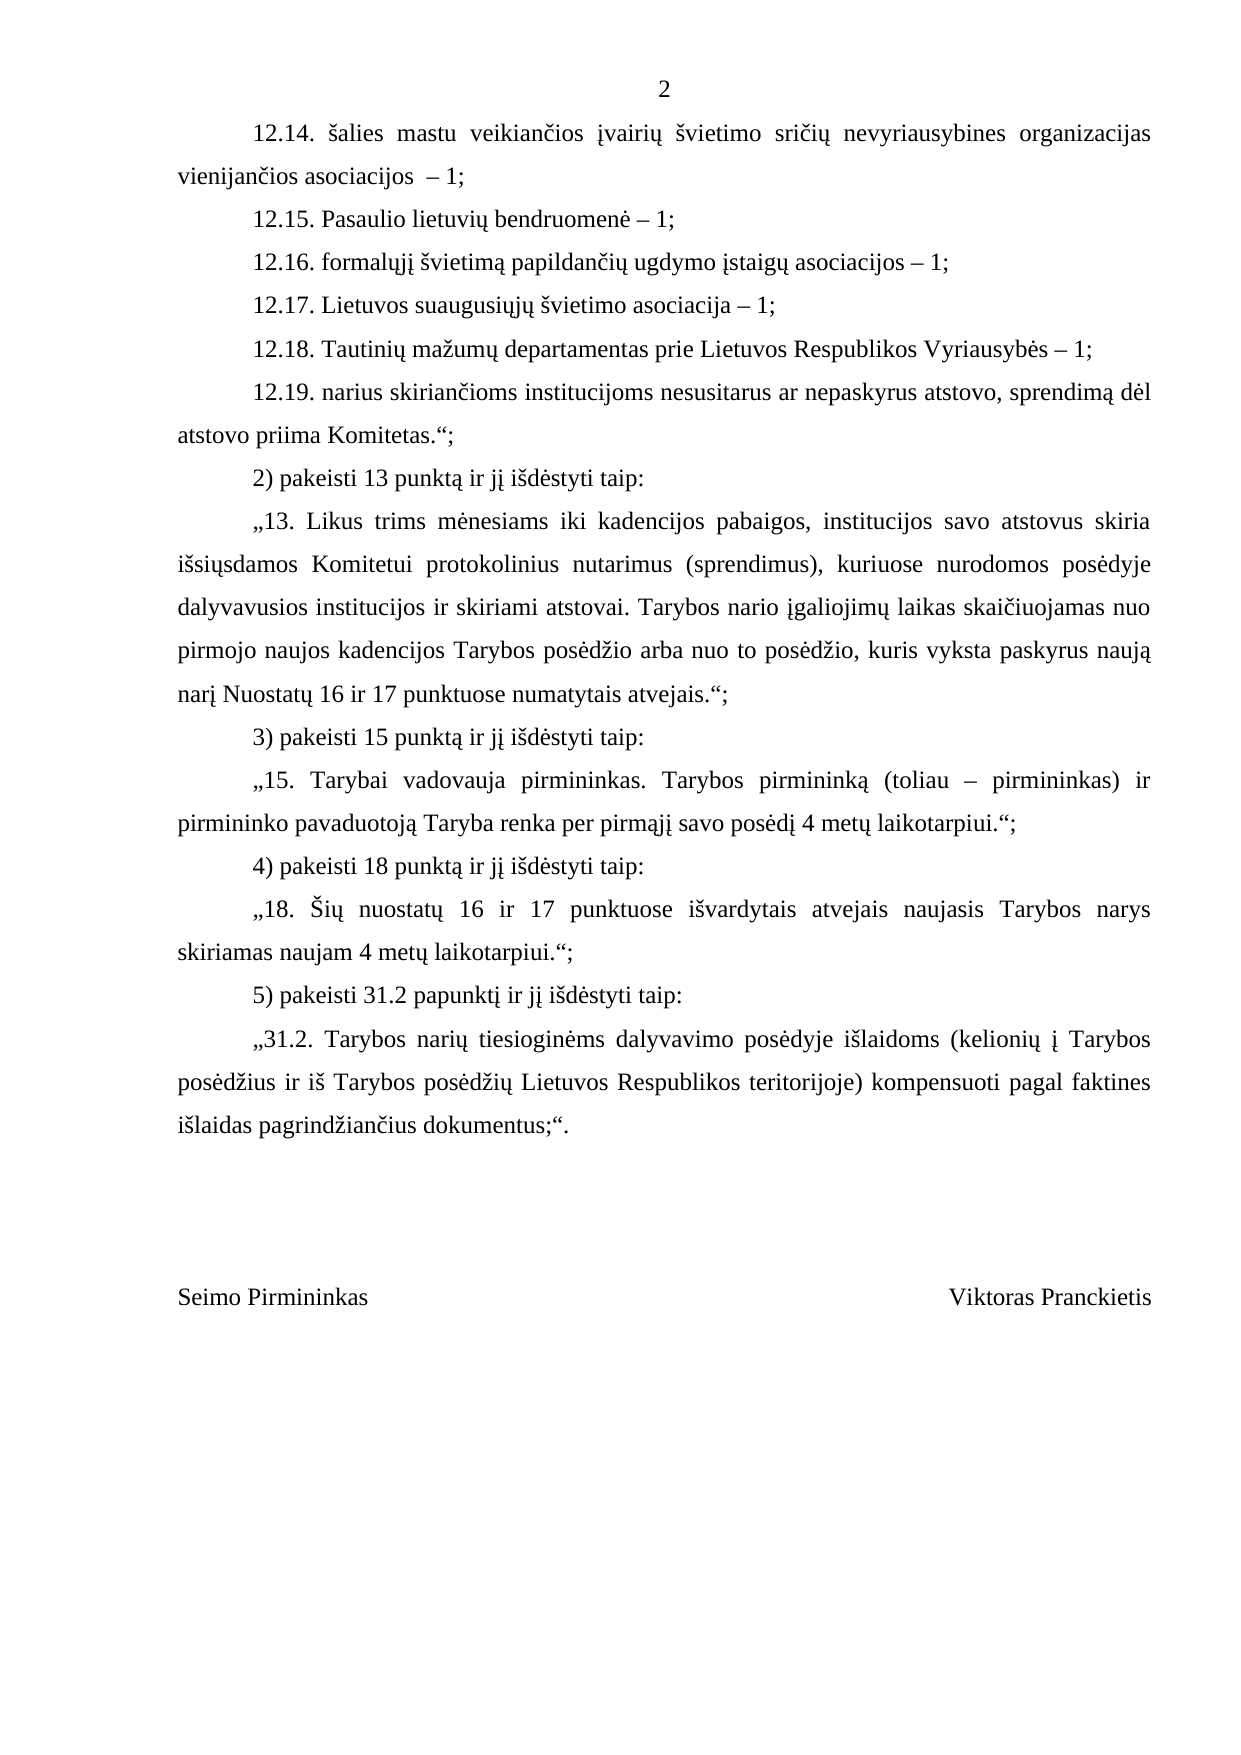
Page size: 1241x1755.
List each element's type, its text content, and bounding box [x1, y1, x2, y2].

text 12.19. narius skiriančioms institucijoms nesusitarus ar nepaskyrus atstovo, sprendimą dėl atstovo priima Komitetas.“; [177, 377, 1152, 449]
text „15. Tarybai vadovauja pirmininkas. Tarybos pirmininką (toliau – pirmininkas) ir pirmininko pavaduotoją Taryba renka per pirmąjį savo posėdį 4 metų laikotarpiui.“; [177, 765, 1152, 837]
text „13. Likus trims mėnesiams iki kadencijos pabaigos, institucijos savo atstovus skiria išsiųsdamos Komitetui protokolinius nutarimus (sprendimus), kuriuose nurodomos posėdyje dalyvavusios institucijos ir skiriami atstovai. Tarybos nario įgaliojimų laikas skaičiuojamas nuo pirmojo naujos kadencijos Tarybos posėdžio arba nuo to posėdžio, kuris vyksta paskyrus naują narį Nuostatų 16 ir 17 punktuose numatytais atvejais.“; [177, 506, 1152, 707]
text 4) pakeisti 18 punktą ir jį išdėstyti taip: [177, 851, 1152, 880]
text 2) pakeisti 13 punktą ir jį išdėstyti taip: [177, 463, 1152, 492]
text 12.14. šalies mastu veikiančios įvairių švietimo sričių nevyriausybines organizacijas vienijančios asociacijos – 1; [177, 118, 1152, 190]
text 12.17. Lietuvos suaugusiųjų švietimo asociacija – 1; [177, 291, 1152, 319]
text 12.16. formalųjį švietimą papildančių ugdymo įstaigų asociacijos – 1; [177, 247, 1152, 276]
text „18. Šių nuostatų 16 ir 17 punktuose išvardytais atvejais naujasis Tarybos narys skiriamas naujam 4 metų laikotarpiui.“; [177, 894, 1152, 966]
text 3) pakeisti 15 punktą ir jį išdėstyti taip: [177, 722, 1152, 751]
text 12.15. Pasaulio lietuvių bendruomenė – 1; [177, 204, 1152, 233]
text 5) pakeisti 31.2 papunktį ir jį išdėstyti taip: [177, 981, 1152, 1009]
text Seimo Pirmininkas Viktoras Pranckietis [177, 1282, 1152, 1311]
text 12.18. Tautinių mažumų departamentas prie Lietuvos Respublikos Vyriausybės – 1; [177, 334, 1152, 362]
text „31.2. Tarybos narių tiesioginėms dalyvavimo posėdyje išlaidoms (kelionių į Tarybos posėdžius ir iš Tarybos posėdžių Lietuvos Respublikos teritorijoje) kompensuoti pagal faktines išlaidas pagrindžiančius dokumentus;“. [177, 1024, 1152, 1139]
